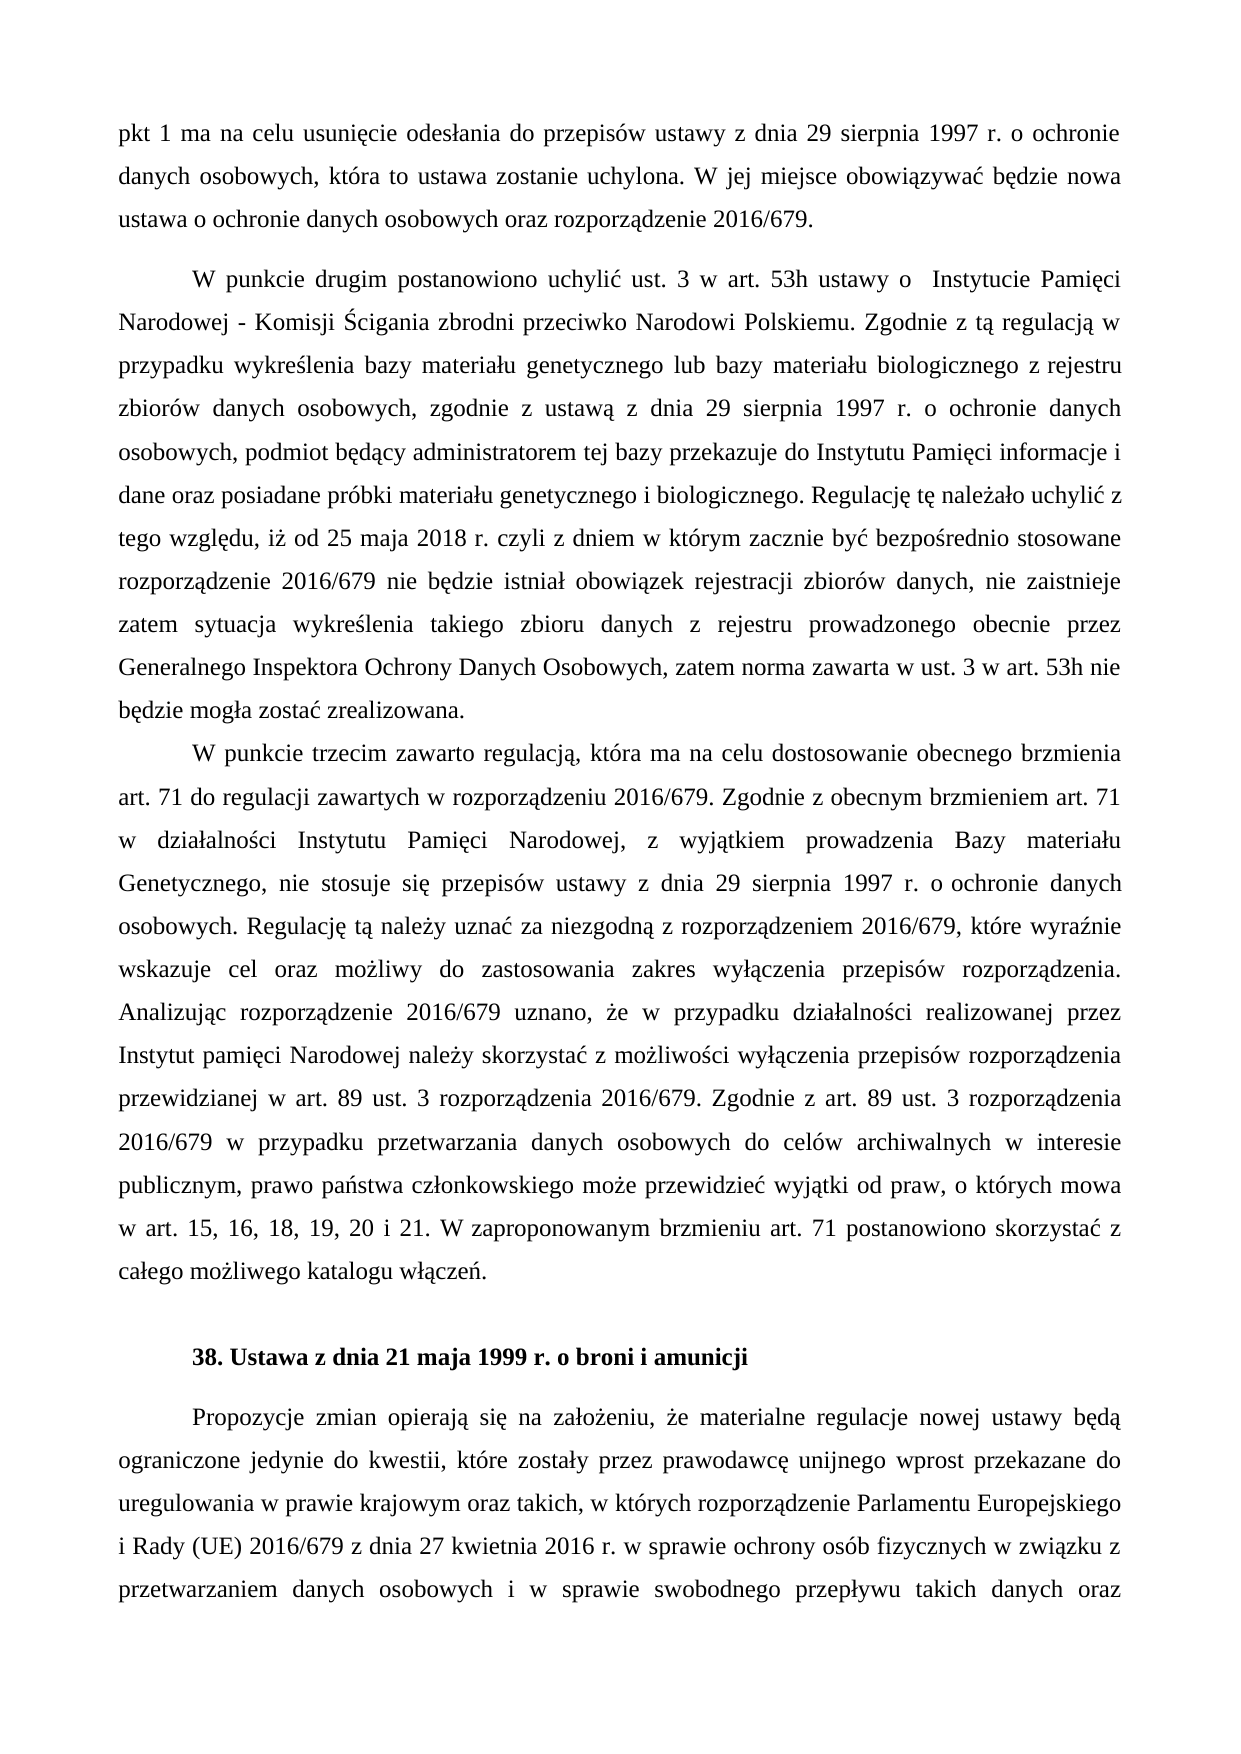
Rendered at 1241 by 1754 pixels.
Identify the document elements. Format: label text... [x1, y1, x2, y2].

text W punkcie trzecim zawarto regulacją, która ma na celu dostosowanie obecnego brzmienia art. 71 do regulacji zawartych w rozporządzeniu 2016/679. Zgodnie z obecnym brzmieniem art. 71 w działalności Instytutu Pamięci Narodowej, z wyjątkiem prowadzenia Bazy materiału Genetycznego, nie stosuje się przepisów ustawy z dnia 29 sierpnia 1997 r. o ochronie danych osobowych. Regulację tą należy uznać za niezgodną z rozporządzeniem 2016/679, które wyraźnie wskazuje cel oraz możliwy do zastosowania zakres wyłączenia przepisów rozporządzenia. Analizując rozporządzenie 2016/679 uznano, że w przypadku działalności realizowanej przez Instytut pamięci Narodowej należy skorzystać z możliwości wyłączenia przepisów rozporządzenia przewidzianej w art. 89 ust. 3 rozporządzenia 2016/679. Zgodnie z art. 89 ust. 3 rozporządzenia 2016/679 w przypadku przetwarzania danych osobowych do celów archiwalnych w interesie publicznym, prawo państwa członkowskiego może przewidzieć wyjątki od praw, o których mowa w art. 15, 16, 18, 19, 20 i 21. W zaproponowanym brzmieniu art. 71 postanowiono skorzystać z całego możliwego katalogu włączeń. [118, 738, 1122, 1285]
text Propozycje zmian opierają się na założeniu, że materialne regulacje nowej ustawy będą ograniczone jedynie do kwestii, które zostały przez prawodawcę unijnego wprost przekazane do uregulowania w prawie krajowym oraz takich, w których rozporządzenie Parlamentu Europejskiego i Rady (UE) 2016/679 z dnia 27 kwietnia 2016 r. w sprawie ochrony osób fizycznych w związku z przetwarzaniem danych osobowych i w sprawie swobodnego przepływu takich danych oraz [118, 1402, 1122, 1603]
text 38. Ustawa z dnia 21 maja 1999 r. o broni i amunicji [118, 1342, 1122, 1371]
text pkt 1 ma na celu usunięcie odesłania do przepisów ustawy z dnia 29 sierpnia 1997 r. o ochronie danych osobowych, która to ustawa zostanie uchylona. W jej miejsce obowiązywać będzie nowa ustawa o ochronie danych osobowych oraz rozporządzenie 2016/679. [118, 118, 1122, 233]
text W punkcie drugim postanowiono uchylić ust. 3 w art. 53h ustawy o Instytucie Pamięci Narodowej - Komisji Ścigania zbrodni przeciwko Narodowi Polskiemu. Zgodnie z tą regulacją w przypadku wykreślenia bazy materiału genetycznego lub bazy materiału biologicznego z rejestru zbiorów danych osobowych, zgodnie z ustawą z dnia 29 sierpnia 1997 r. o ochronie danych osobowych, podmiot będący administratorem tej bazy przekazuje do Instytutu Pamięci informacje i dane oraz posiadane próbki materiału genetycznego i biologicznego. Regulację tę należało uchylić z tego względu, iż od 25 maja 2018 r. czyli z dniem w którym zacznie być bezpośrednio stosowane rozporządzenie 2016/679 nie będzie istniał obowiązek rejestracji zbiorów danych, nie zaistnieje zatem sytuacja wykreślenia takiego zbioru danych z rejestru prowadzonego obecnie przez Generalnego Inspektora Ochrony Danych Osobowych, zatem norma zawarta w ust. 3 w art. 53h nie będzie mogła zostać zrealizowana. [118, 264, 1122, 724]
